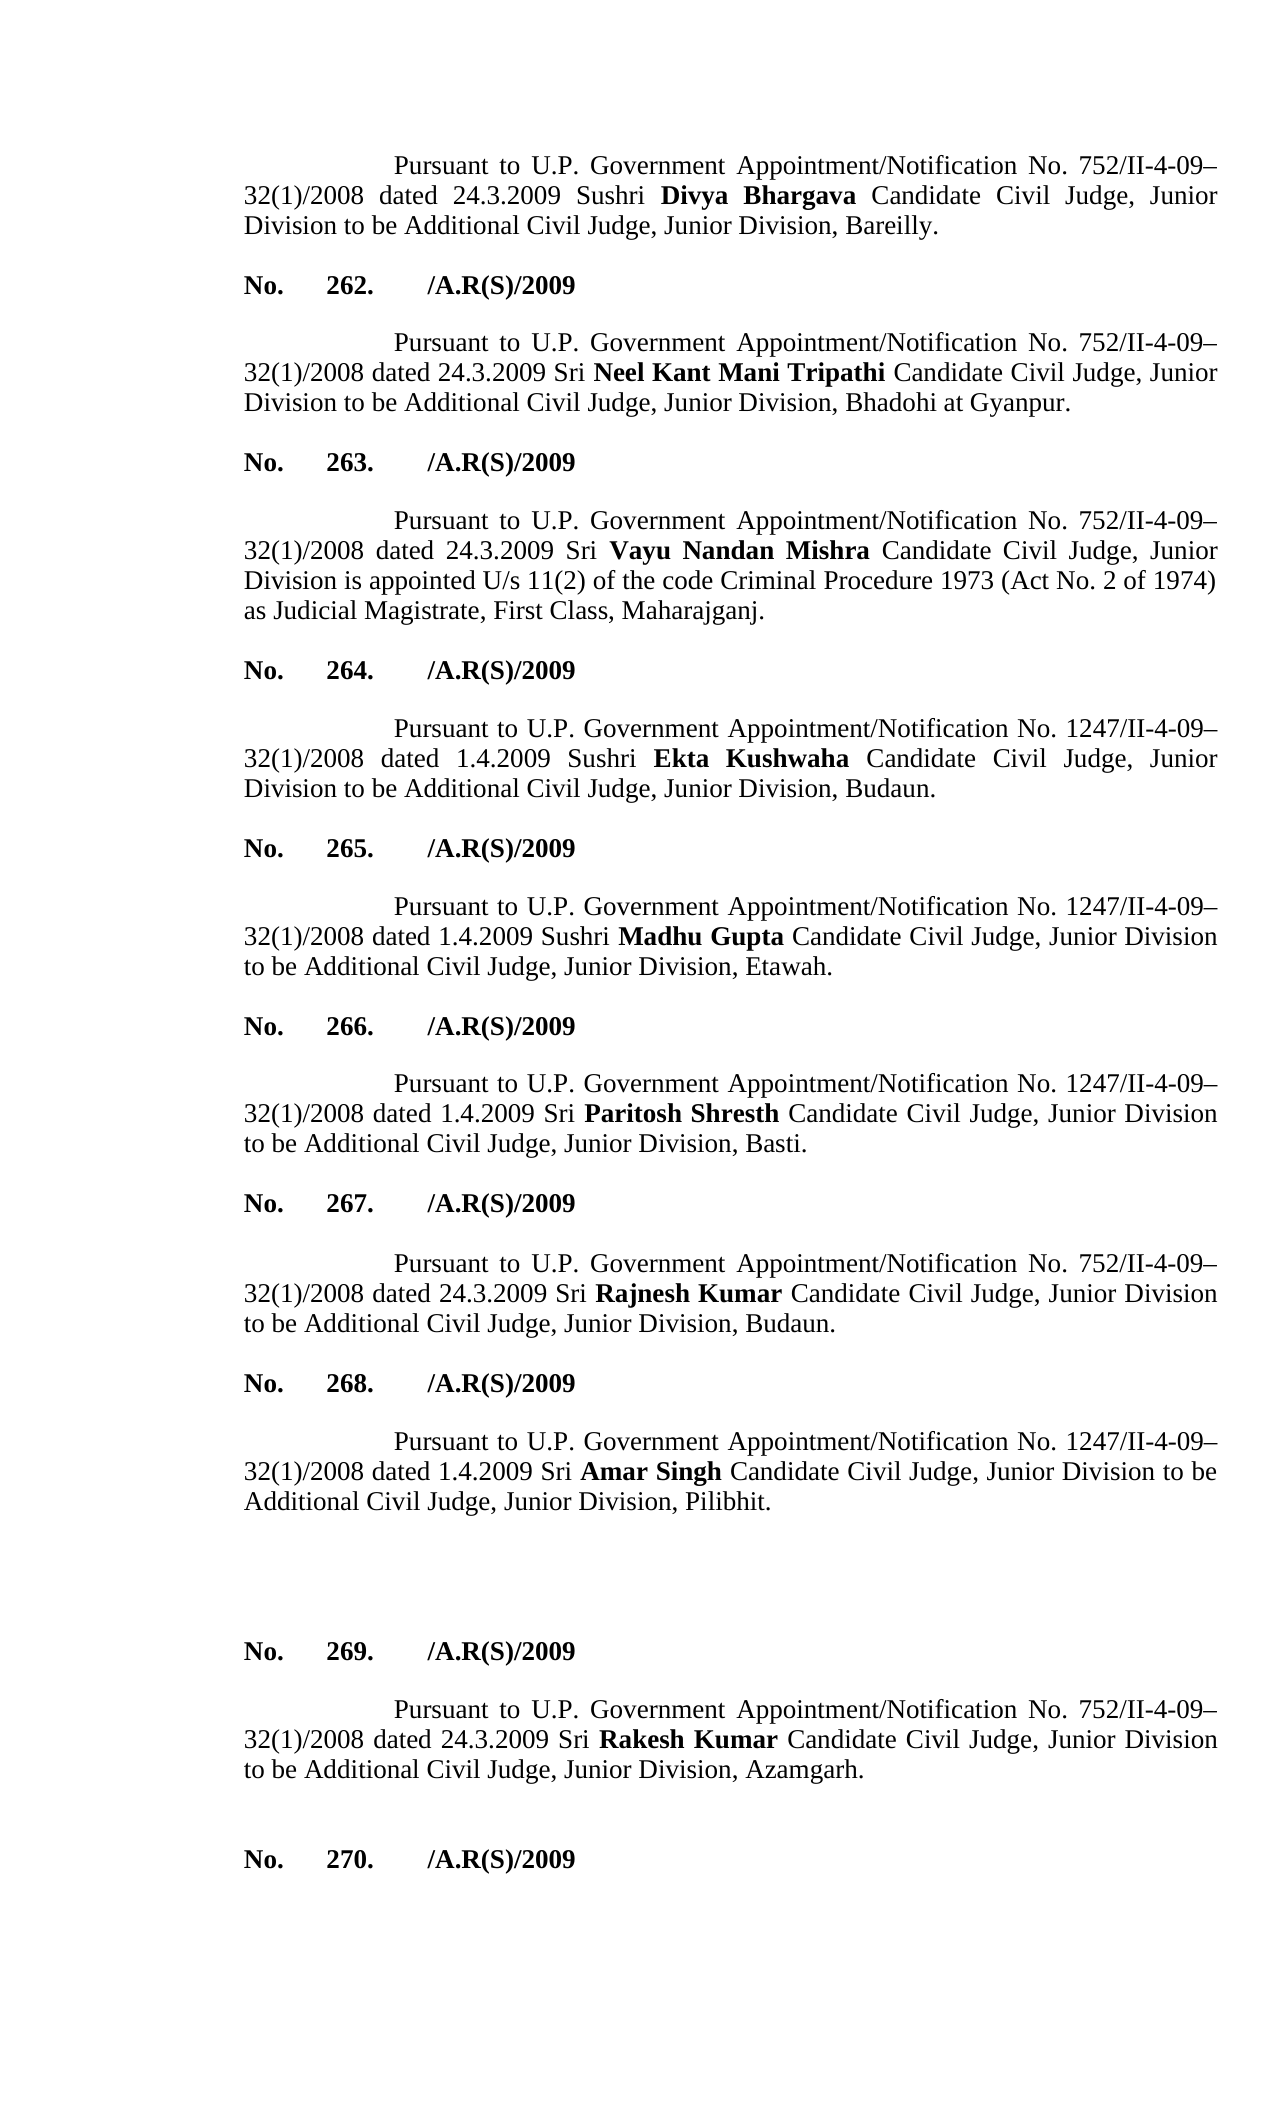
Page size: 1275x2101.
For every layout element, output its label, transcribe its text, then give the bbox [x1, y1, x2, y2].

table_header No. [233, 833, 300, 863]
table_header [300, 1844, 416, 1874]
table_header No. [233, 448, 300, 478]
text Pursuant to U.P. Government Appointment/Notification No. 752/II-4-09–32(1)/2008 dated 24.3.2009 Sushri Divya Bhargava Candidate Civil Judge, Junior Division to be Additional Civil Judge, Junior Division, Bareilly. [244, 150, 1218, 240]
table_header /A.R(S)/2009 [416, 1011, 724, 1041]
table_header /A.R(S)/2009 [416, 448, 724, 478]
text Pursuant to U.P. Government Appointment/Notification No. 1247/II-4-09–32(1)/2008 dated 1.4.2009 Sushri Madhu Gupta Candidate Civil Judge, Junior Division to be Additional Civil Judge, Junior Division, Etawah. [244, 891, 1218, 981]
text Pursuant to U.P. Government Appointment/Notification No. 1247/II-4-09–32(1)/2008 dated 1.4.2009 Sri Amar Singh Candidate Civil Judge, Junior Division to be Additional Civil Judge, Junior Division, Pilibhit. [244, 1426, 1218, 1516]
table_header [300, 1189, 416, 1218]
table_header /A.R(S)/2009 [416, 655, 724, 685]
table_header [300, 448, 416, 478]
table_header No. [233, 1189, 300, 1218]
table_header /A.R(S)/2009 [416, 270, 724, 300]
table_header [300, 1369, 416, 1398]
table_header [300, 833, 416, 863]
table_header No. [233, 1369, 300, 1398]
table_header [300, 1636, 416, 1666]
table_header /A.R(S)/2009 [416, 1189, 724, 1218]
text Pursuant to U.P. Government Appointment/Notification No. 752/II-4-09–32(1)/2008 dated 24.3.2009 Sri Neel Kant Mani Tripathi Candidate Civil Judge, Junior Division to be Additional Civil Judge, Junior Division, Bhadohi at Gyanpur. [244, 328, 1218, 418]
text Pursuant to U.P. Government Appointment/Notification No. 752/II-4-09–32(1)/2008 dated 24.3.2009 Sri Vayu Nandan Mishra Candidate Civil Judge, Junior Division is appointed U/s 11(2) of the code Criminal Procedure 1973 (Act No. 2 of 1974) as Judicial Magistrate, First Class, Maharajganj. [244, 505, 1218, 625]
table_header No. [233, 1844, 300, 1874]
text Pursuant to U.P. Government Appointment/Notification No. 1247/II-4-09–32(1)/2008 dated 1.4.2009 Sushri Ekta Kushwaha Candidate Civil Judge, Junior Division to be Additional Civil Judge, Junior Division, Budaun. [244, 713, 1218, 803]
table_header /A.R(S)/2009 [416, 833, 724, 863]
text Pursuant to U.P. Government Appointment/Notification No. 752/II-4-09–32(1)/2008 dated 24.3.2009 Sri Rakesh Kumar Candidate Civil Judge, Junior Division to be Additional Civil Judge, Junior Division, Azamgarh. [244, 1694, 1218, 1784]
table_header No. [233, 1011, 300, 1041]
table_header [300, 1011, 416, 1041]
table_header [300, 270, 416, 300]
table_header /A.R(S)/2009 [416, 1369, 724, 1398]
table_header No. [233, 655, 300, 685]
table_header /A.R(S)/2009 [416, 1636, 724, 1666]
table_header /A.R(S)/2009 [416, 1844, 724, 1874]
text Pursuant to U.P. Government Appointment/Notification No. 752/II-4-09–32(1)/2008 dated 24.3.2009 Sri Rajnesh Kumar Candidate Civil Judge, Junior Division to be Additional Civil Judge, Junior Division, Budaun. [244, 1248, 1218, 1338]
table_header No. [233, 270, 300, 300]
table_header [300, 655, 416, 685]
table_header No. [233, 1636, 300, 1666]
text Pursuant to U.P. Government Appointment/Notification No. 1247/II-4-09–32(1)/2008 dated 1.4.2009 Sri Paritosh Shresth Candidate Civil Judge, Junior Division to be Additional Civil Judge, Junior Division, Basti. [244, 1068, 1218, 1158]
